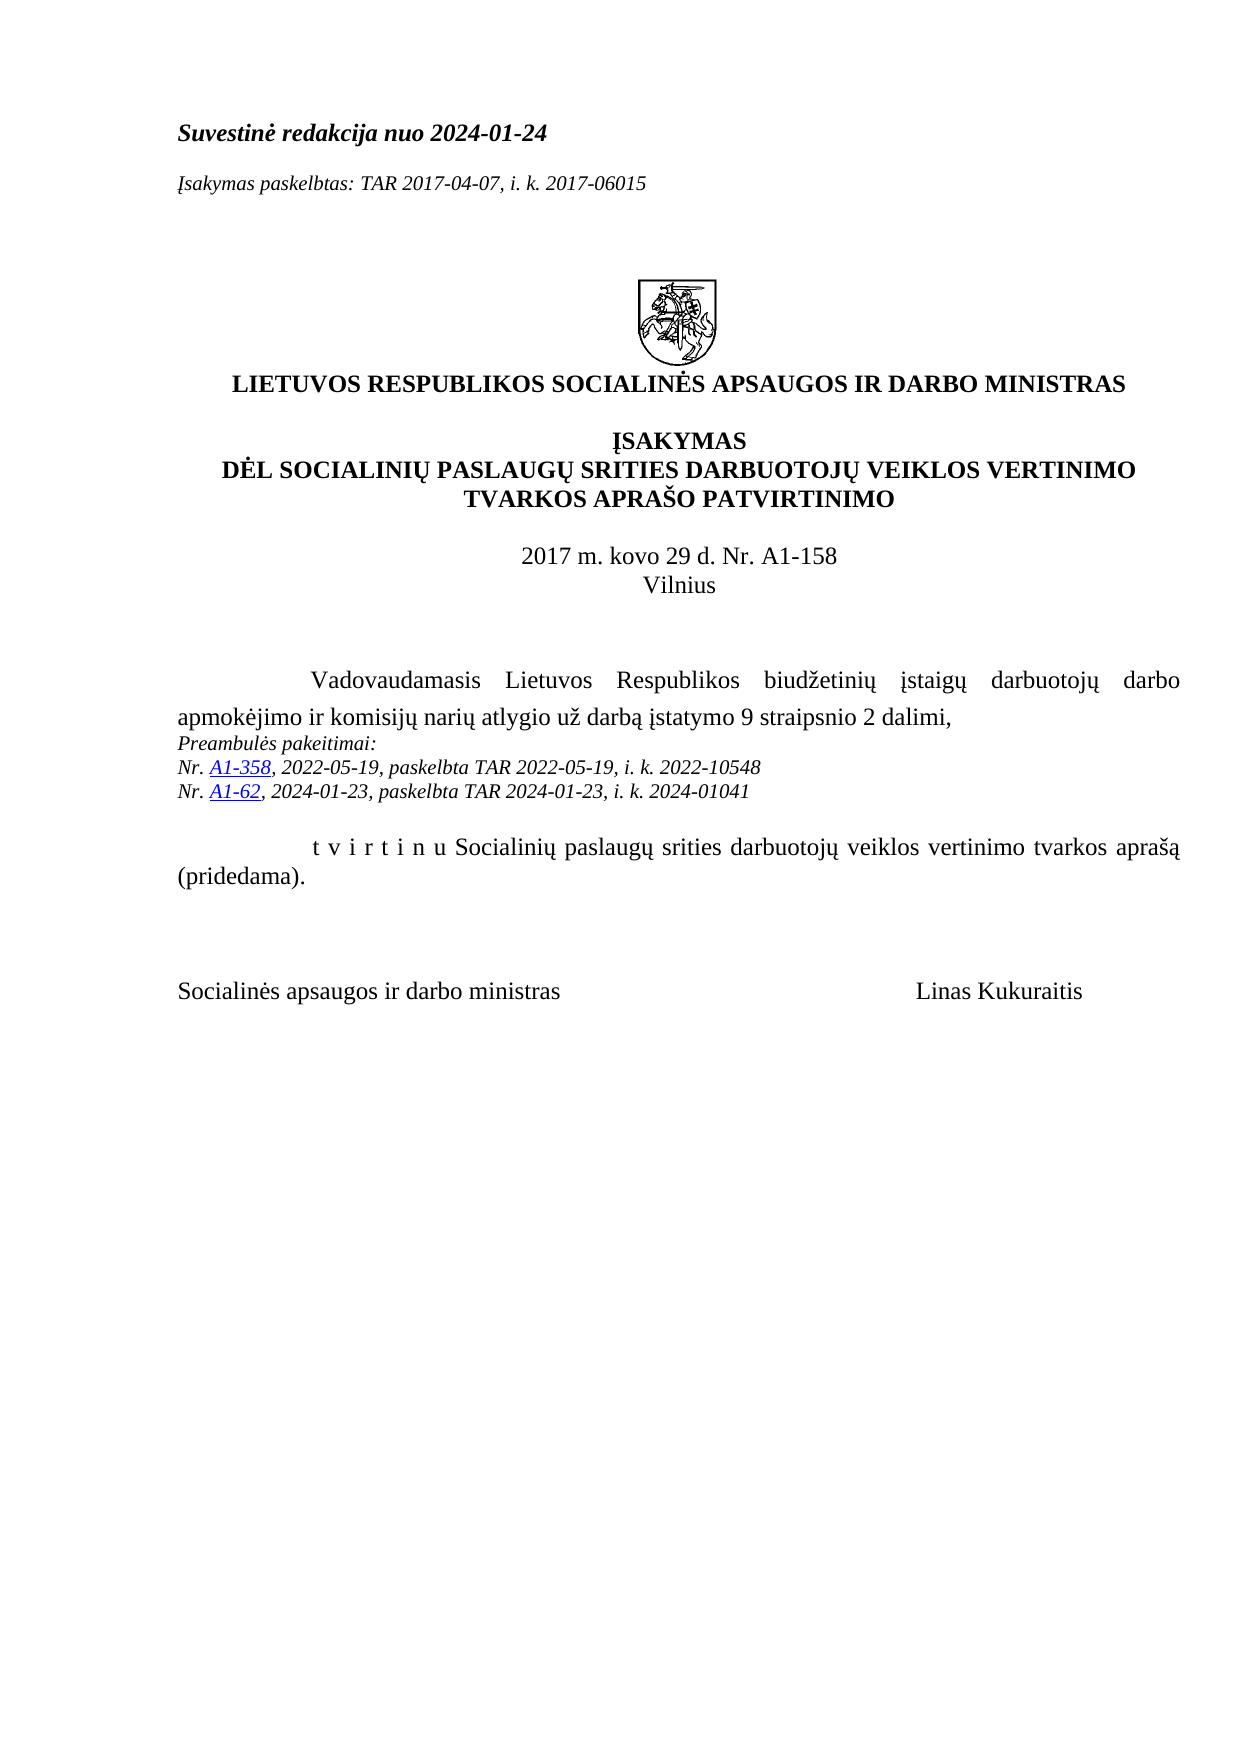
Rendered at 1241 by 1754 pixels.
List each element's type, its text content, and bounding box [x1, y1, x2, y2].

text Įsakymas paskelbtas: TAR 2017-04-07, i. k. 2017-06015 [177, 171, 1181, 195]
text Socialinės apsaugos ir darbo ministras Linas Kukuraitis [177, 976, 1181, 1005]
text Nr. A1-62, 2024-01-23, paskelbta TAR 2024-01-23, i. k. 2024-01041 [177, 779, 1181, 803]
text Nr. A1-358, 2022-05-19, paskelbta TAR 2022-05-19, i. k. 2022-10548 [177, 755, 1181, 779]
text Vadovaudamasis Lietuvos Respublikos biudžetinių įstaigų darbuotojų darbo apmokėjimo ir komisijų narių atlygio už darbą įstatymo 9 straipsnio 2 dalimi, [177, 656, 1181, 731]
text Vilnius [177, 570, 1181, 599]
text t v i r t i n u Socialinių paslaugų srities darbuotojų veiklos vertinimo tvarkos aprašą (pridedama). [177, 832, 1181, 890]
text LIETUVOS RESPUBLIKOS SOCIALINĖS APSAUGOS IR DARBO MINISTRAS [177, 369, 1181, 397]
text 2017 m. kovo 29 d. Nr. A1-158 [177, 541, 1181, 570]
text Preambulės pakeitimai: [177, 731, 1181, 755]
text DĖL SOCIALINIŲ PASLAUGŲ SRITIES DARBUOTOJŲ VEIKLOS VERTINIMO TVARKOS APRAŠO PATVIRTINIMO [177, 455, 1181, 512]
text ĮSAKYMAS [177, 426, 1181, 455]
text Suvestinė redakcija nuo 2024-01-24 [177, 118, 1181, 147]
